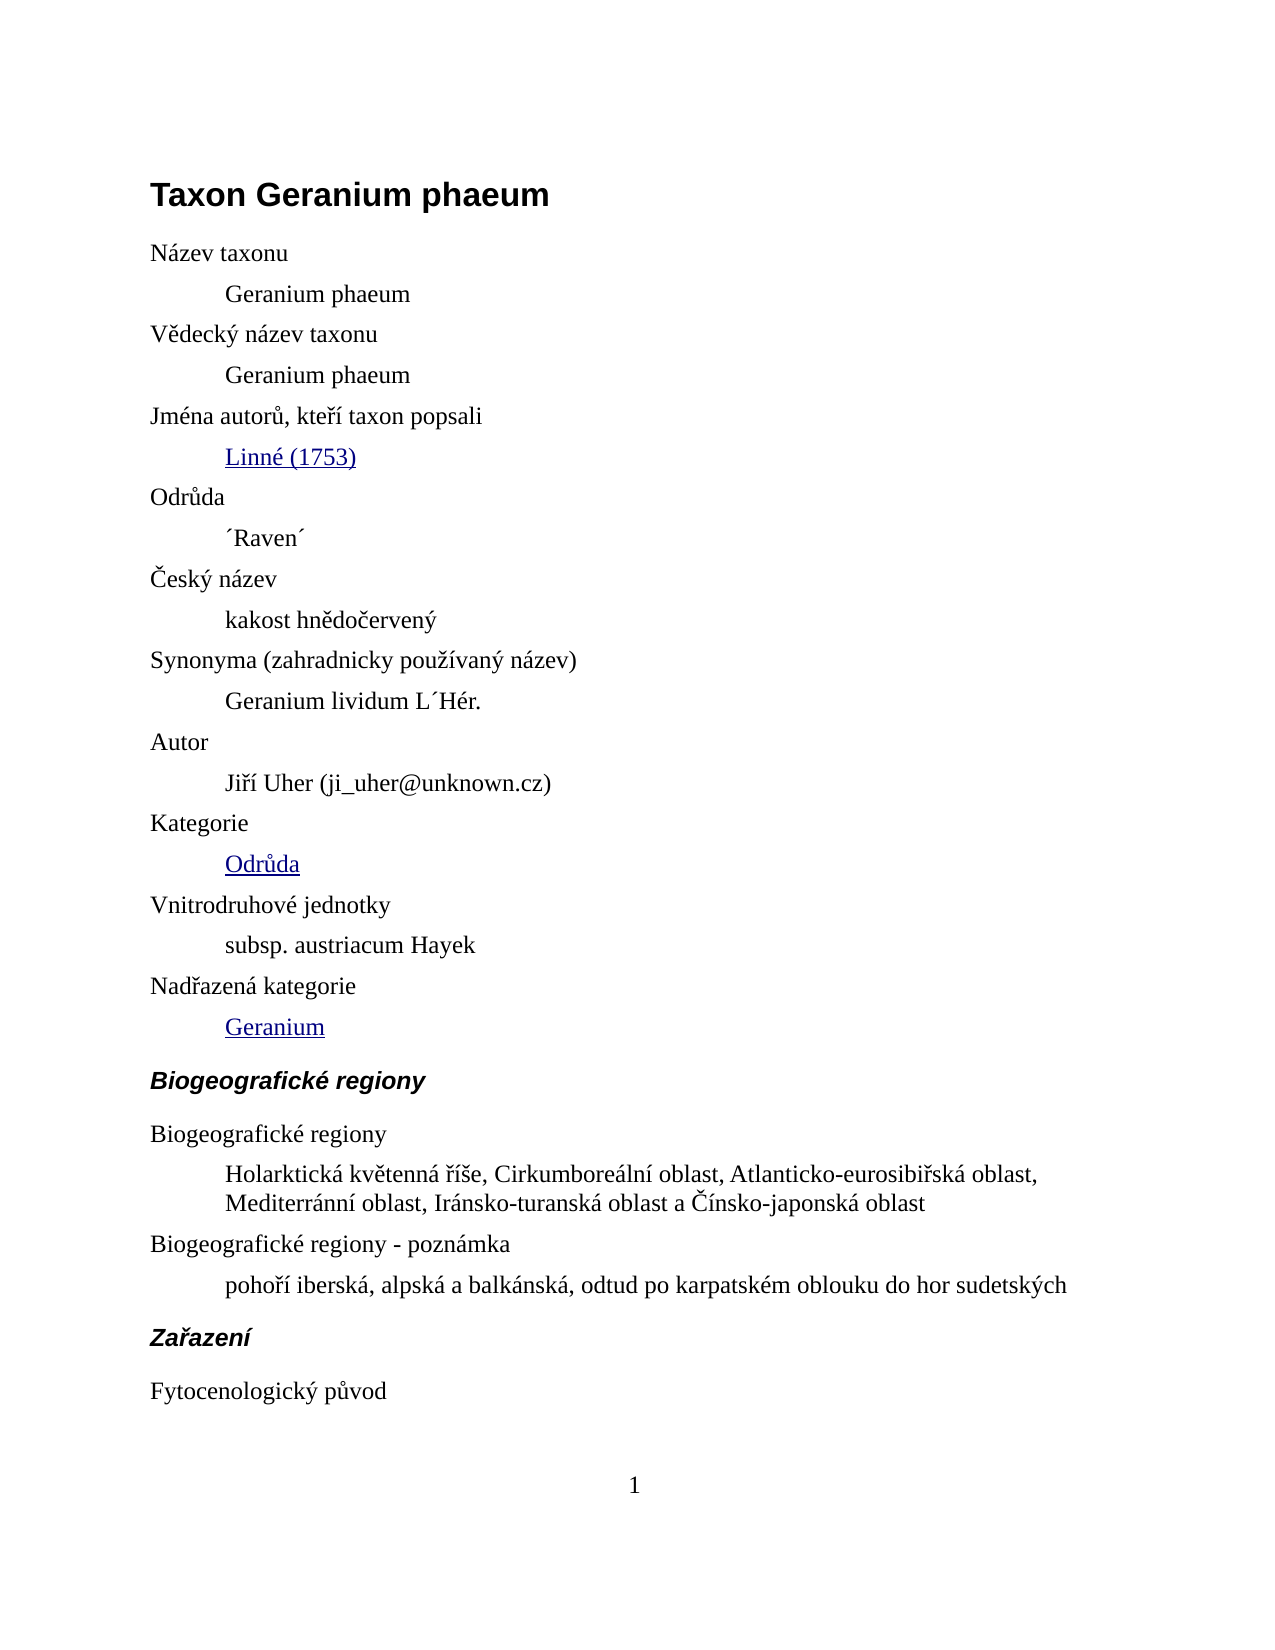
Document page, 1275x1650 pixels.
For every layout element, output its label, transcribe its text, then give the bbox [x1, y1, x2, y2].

text Linné (1753) [225, 442, 1125, 471]
text Geranium phaeum [225, 360, 1125, 389]
text kakost hnědočervený [225, 605, 1125, 633]
text Autor [150, 727, 1125, 756]
text Biogeografické regiony [150, 1119, 1125, 1147]
text ´Raven´ [225, 523, 1125, 552]
text Odrůda [225, 849, 1125, 878]
text Biogeografické regiony - poznámka [150, 1229, 1125, 1258]
text Kategorie [150, 808, 1125, 837]
text Synonyma (zahradnicky používaný název) [150, 645, 1125, 674]
text Nadřazená kategorie [150, 971, 1125, 1000]
text Vnitrodruhové jednotky [150, 890, 1125, 918]
text Geranium phaeum [225, 279, 1125, 308]
text Jiří Uher (ji_uher@unknown.cz) [225, 768, 1125, 796]
text Odrůda [150, 482, 1125, 511]
text Geranium [225, 1012, 1125, 1041]
text Jména autorů, kteří taxon popsali [150, 401, 1125, 430]
text Fytocenologický původ [150, 1376, 1125, 1405]
text Vědecký název taxonu [150, 319, 1125, 348]
subtitle Taxon Geranium phaeum [150, 175, 1125, 214]
text Geranium lividum L´Hér. [225, 686, 1125, 715]
subtitle Biogeografické regiony [150, 1066, 1125, 1094]
text subsp. austriacum Hayek [225, 931, 1125, 959]
subtitle Zařazení [150, 1323, 1125, 1352]
text Název taxonu [150, 238, 1125, 267]
text Holarktická květenná říše, Cirkumboreální oblast, Atlanticko-eurosibiřská oblast, Mediterránní oblast, Iránsko-turanská oblast a Čínsko-japonská oblast [225, 1159, 1125, 1217]
text pohoří iberská, alpská a balkánská, odtud po karpatském oblouku do hor sudetských [225, 1270, 1125, 1298]
text Český název [150, 564, 1125, 593]
